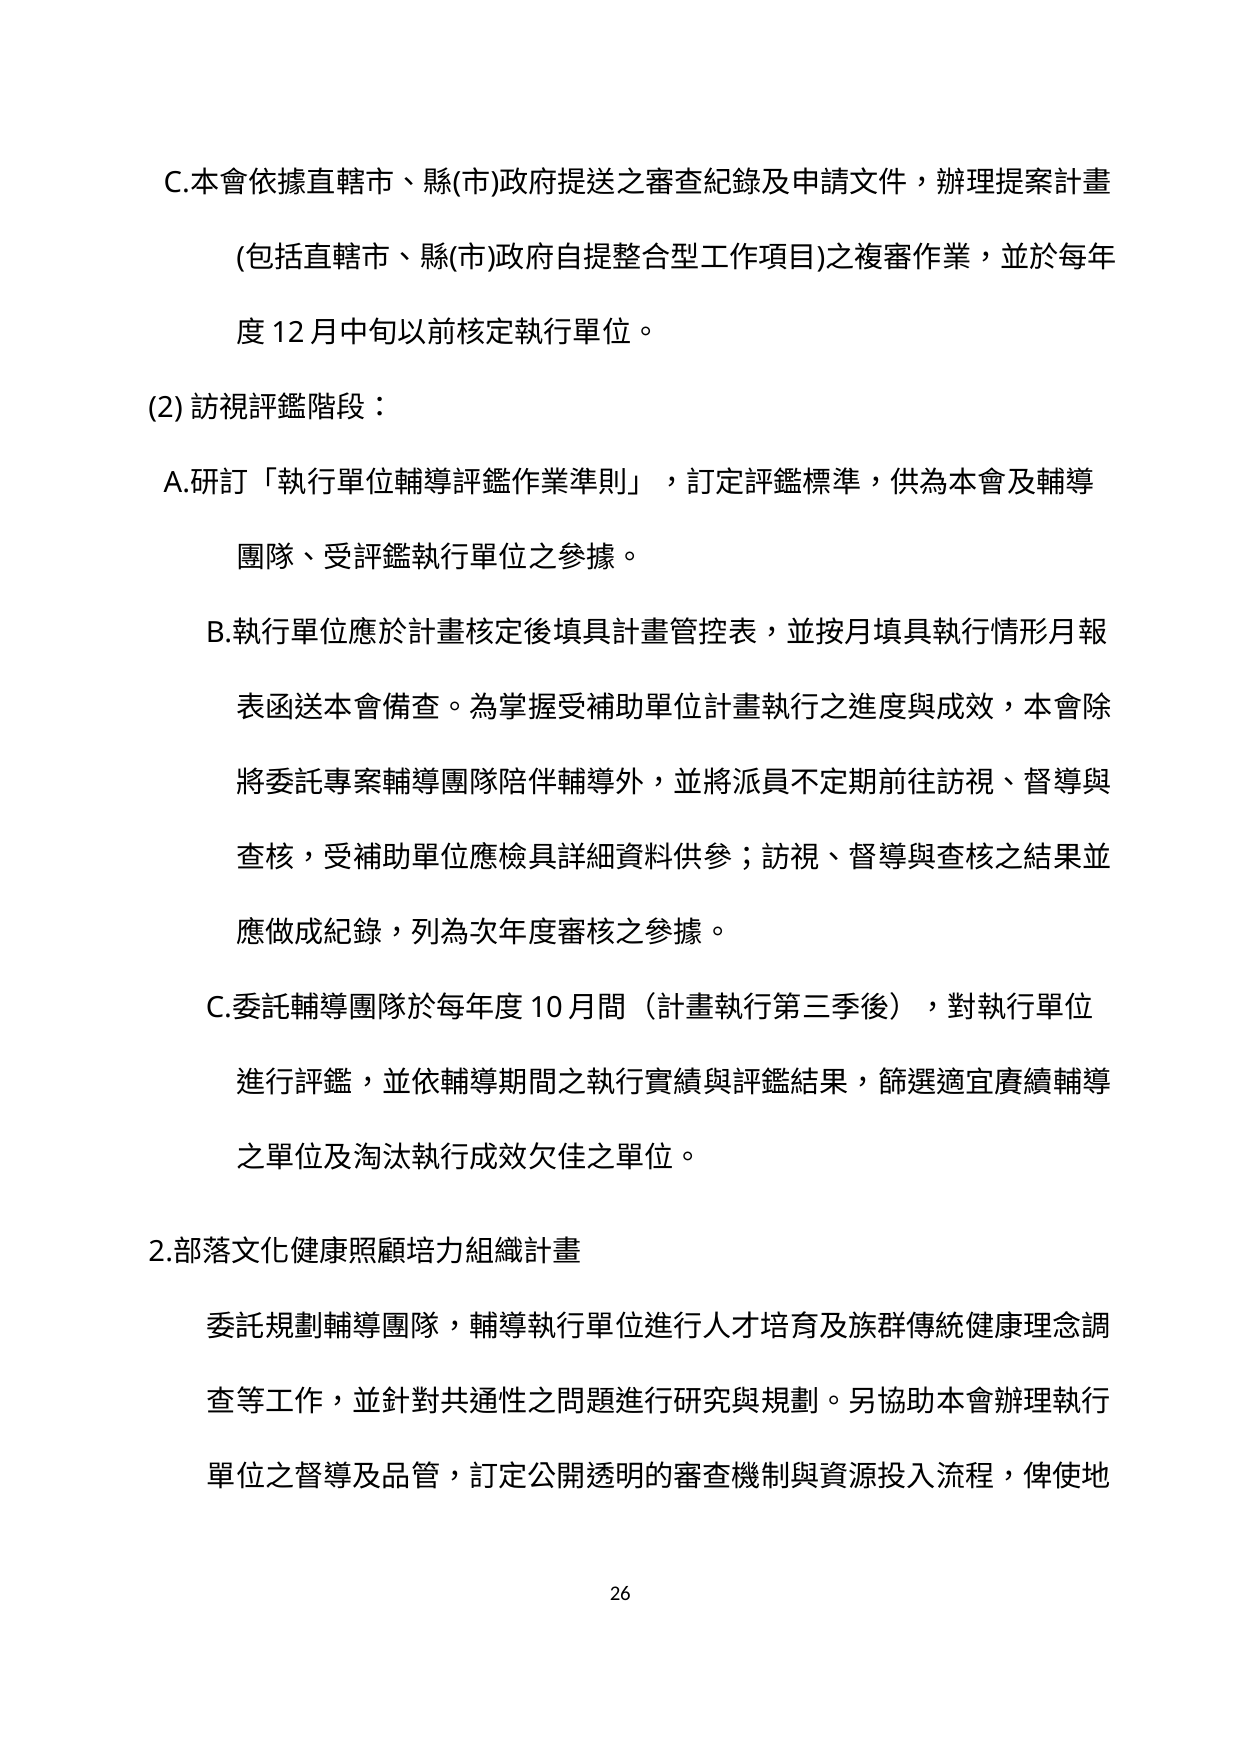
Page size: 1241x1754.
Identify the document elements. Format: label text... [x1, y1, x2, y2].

text (2) 訪視評鑑階段： [118, 361, 1122, 436]
text C.委託輔導團隊於每年度10月間（計畫執行第三季後），對執行單位進行評鑑，並依輔導期間之執行實績與評鑑結果，篩選適宜賡續輔導之單位及淘汰執行成效欠佳之單位。 [206, 961, 1122, 1186]
text A.研訂「執行單位輔導評鑑作業準則」，訂定評鑑標準，供為本會及輔導團隊、受評鑑執行單位之參據。 [118, 436, 1122, 586]
text 委託規劃輔導團隊，輔導執行單位進行人才培育及族群傳統健康理念調查等工作，並針對共通性之問題進行研究與規劃。另協助本會辦理執行單位之督導及品管，訂定公開透明的審查機制與資源投入流程，俾使地 [206, 1280, 1122, 1505]
text C.本會依據直轄市、縣(市)政府提送之審查紀錄及申請文件，辦理提案計畫(包括直轄市、縣(市)政府自提整合型工作項目)之複審作業，並於每年度12月中旬以前核定執行單位。 [118, 136, 1122, 361]
text B.執行單位應於計畫核定後填具計畫管控表，並按月填具執行情形月報表函送本會備查。為掌握受補助單位計畫執行之進度與成效，本會除將委託專案輔導團隊陪伴輔導外，並將派員不定期前往訪視、督導與查核，受補助單位應檢具詳細資料供參；訪視、督導與查核之結果並應做成紀錄，列為次年度審核之參據。 [206, 586, 1122, 961]
text 2.部落文化健康照顧培力組織計畫 [118, 1205, 1122, 1280]
